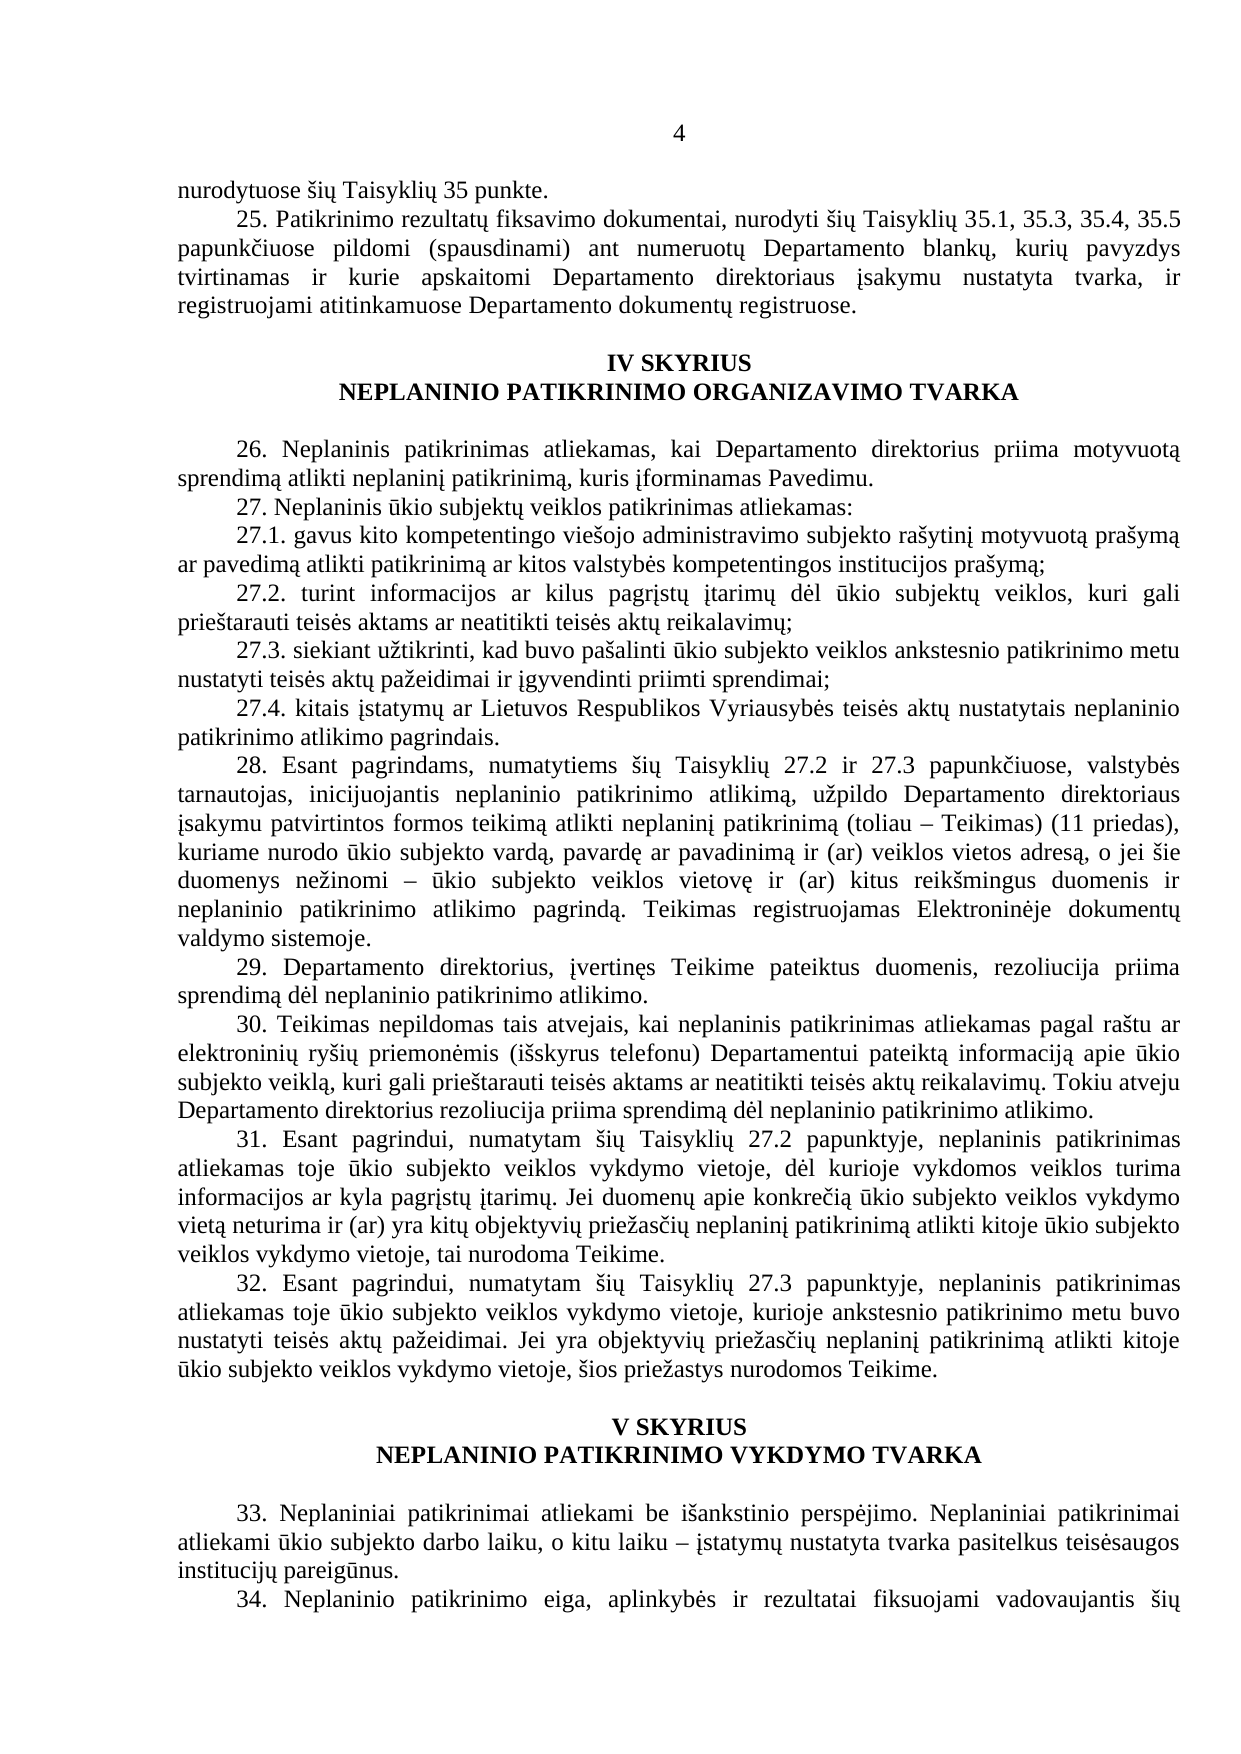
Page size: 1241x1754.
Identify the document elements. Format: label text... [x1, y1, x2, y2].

text 26. Neplaninis patikrinimas atliekamas, kai Departamento direktorius priima motyvuotą sprendimą atlikti neplaninį patikrinimą, kuris įforminamas Pavedimu. [177, 434, 1181, 492]
text 27.1. gavus kito kompetentingo viešojo administravimo subjekto rašytinį motyvuotą prašymą ar pavedimą atlikti patikrinimą ar kitos valstybės kompetentingos institucijos prašymą; [177, 521, 1181, 578]
text 29. Departamento direktorius, įvertinęs Teikime pateiktus duomenis, rezoliucija priima sprendimą dėl neplaninio patikrinimo atlikimo. [177, 952, 1181, 1009]
text 33. Neplaniniai patikrinimai atliekami be išankstinio perspėjimo. Neplaniniai patikrinimai atliekami ūkio subjekto darbo laiku, o kitu laiku – įstatymų nustatyta tvarka pasitelkus teisėsaugos institucijų pareigūnus. [177, 1498, 1181, 1584]
text 27. Neplaninis ūkio subjektų veiklos patikrinimas atliekamas: [177, 492, 1181, 521]
text nurodytuose šių Taisyklių 35 punkte. [177, 176, 1181, 204]
text 27.2. turint informacijos ar kilus pagrįstų įtarimų dėl ūkio subjektų veiklos, kuri gali prieštarauti teisės aktams ar neatitikti teisės aktų reikalavimų; [177, 578, 1181, 636]
text V SKYRIUS [177, 1412, 1181, 1441]
text 30. Teikimas nepildomas tais atvejais, kai neplaninis patikrinimas atliekamas pagal raštu ar elektroninių ryšių priemonėmis (išskyrus telefonu) Departamentui pateiktą informaciją apie ūkio subjekto veiklą, kuri gali prieštarauti teisės aktams ar neatitikti teisės aktų reikalavimų. Tokiu atveju Departamento direktorius rezoliucija priima sprendimą dėl neplaninio patikrinimo atlikimo. [177, 1009, 1181, 1124]
text NEplaninio PAtikrinimo ORGANIZAVIMO TVARKA [177, 377, 1181, 406]
text 25. Patikrinimo rezultatų fiksavimo dokumentai, nurodyti šių Taisyklių 35.1, 35.3, 35.4, 35.5 papunkčiuose pildomi (spausdinami) ant numeruotų Departamento blankų, kurių pavyzdys tvirtinamas ir kurie apskaitomi Departamento direktoriaus įsakymu nustatyta tvarka, ir registruojami atitinkamuose Departamento dokumentų registruose. [177, 204, 1181, 319]
text 32. Esant pagrindui, numatytam šių Taisyklių 27.3 papunktyje, neplaninis patikrinimas atliekamas toje ūkio subjekto veiklos vykdymo vietoje, kurioje ankstesnio patikrinimo metu buvo nustatyti teisės aktų pažeidimai. Jei yra objektyvių priežasčių neplaninį patikrinimą atlikti kitoje ūkio subjekto veiklos vykdymo vietoje, šios priežastys nurodomos Teikime. [177, 1268, 1181, 1383]
text 28. Esant pagrindams, numatytiems šių Taisyklių 27.2 ir 27.3 papunkčiuose, valstybės tarnautojas, inicijuojantis neplaninio patikrinimo atlikimą, užpildo Departamento direktoriaus įsakymu patvirtintos formos teikimą atlikti neplaninį patikrinimą (toliau – Teikimas) (11 priedas), kuriame nurodo ūkio subjekto vardą, pavardę ar pavadinimą ir (ar) veiklos vietos adresą, o jei šie duomenys nežinomi – ūkio subjekto veiklos vietovę ir (ar) kitus reikšmingus duomenis ir neplaninio patikrinimo atlikimo pagrindą. Teikimas registruojamas Elektroninėje dokumentų valdymo sistemoje. [177, 751, 1181, 952]
text 27.3. siekiant užtikrinti, kad buvo pašalinti ūkio subjekto veiklos ankstesnio patikrinimo metu nustatyti teisės aktų pažeidimai ir įgyvendinti priimti sprendimai; [177, 636, 1181, 693]
text IV SKYRIUS [177, 348, 1181, 377]
text 31. Esant pagrindui, numatytam šių Taisyklių 27.2 papunktyje, neplaninis patikrinimas atliekamas toje ūkio subjekto veiklos vykdymo vietoje, dėl kurioje vykdomos veiklos turima informacijos ar kyla pagrįstų įtarimų. Jei duomenų apie konkrečią ūkio subjekto veiklos vykdymo vietą neturima ir (ar) yra kitų objektyvių priežasčių neplaninį patikrinimą atlikti kitoje ūkio subjekto veiklos vykdymo vietoje, tai nurodoma Teikime. [177, 1124, 1181, 1268]
text 34. Neplaninio patikrinimo eiga, aplinkybės ir rezultatai fiksuojami vadovaujantis šių [177, 1584, 1181, 1613]
text 27.4. kitais įstatymų ar Lietuvos Respublikos Vyriausybės teisės aktų nustatytais neplaninio patikrinimo atlikimo pagrindais. [177, 693, 1181, 751]
text NEplaninio PAtikrinimo VYKDYMO TVARKA [177, 1441, 1181, 1469]
